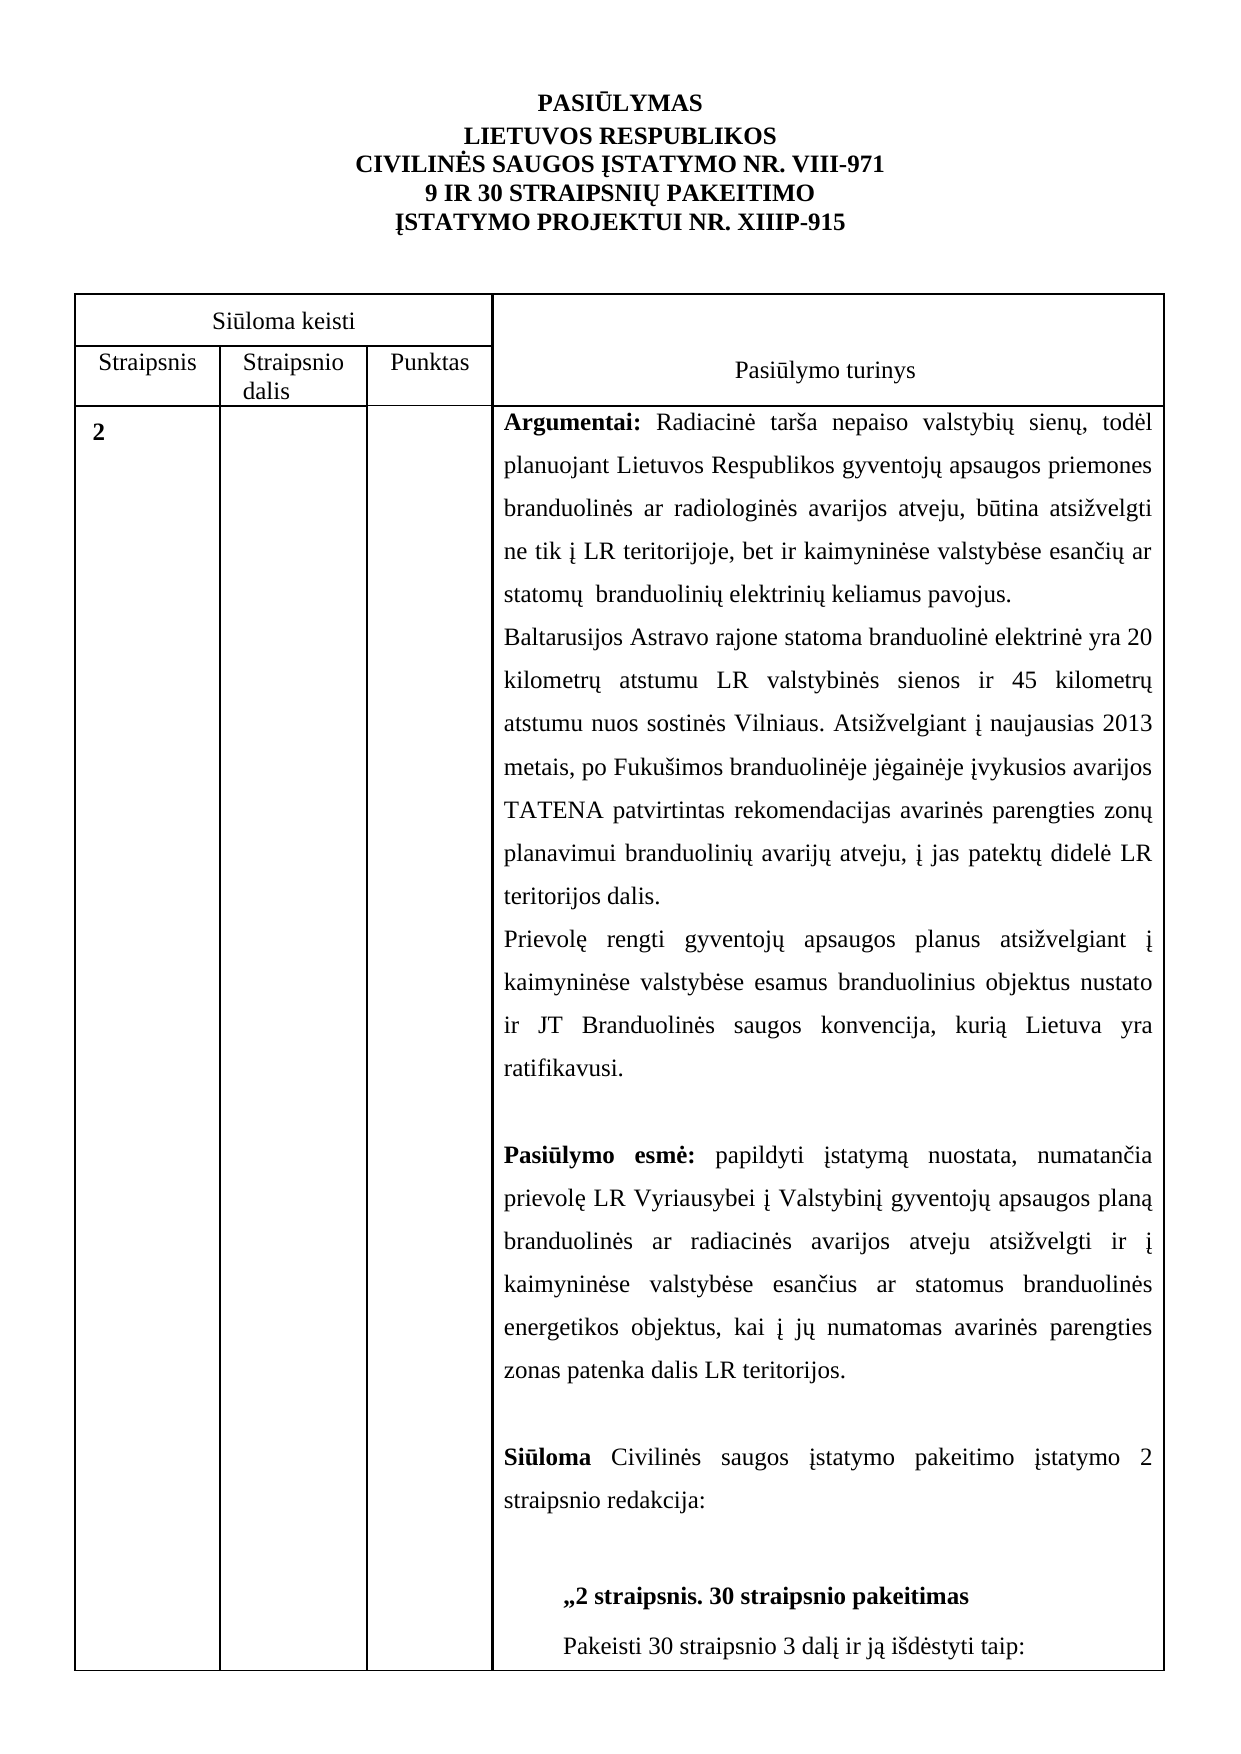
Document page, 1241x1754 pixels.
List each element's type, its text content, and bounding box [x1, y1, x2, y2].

text PASIŪLYMAS [75, 88, 1165, 117]
text 9 IR 30 STRAIPSNIŲ PAKEITIMO [75, 178, 1165, 207]
text LIETUVOS RESPUBLIKOS [75, 121, 1165, 149]
table_header Pasiūlymo turinys [494, 295, 1163, 404]
table_cell 2 [76, 407, 219, 1670]
table_cell Punktas [368, 347, 491, 404]
text CIVILINĖS SAUGOS ĮSTATYMO NR. VIII-971 [75, 149, 1165, 178]
table_cell Straipsnis [76, 347, 219, 404]
text ĮSTATYMO PROJEKTUI NR. XIIIP-915 [75, 207, 1165, 236]
table_header Siūloma keisti [76, 295, 491, 345]
table_cell [221, 407, 366, 1670]
table_cell Straipsnio dalis [221, 347, 366, 404]
table_cell Argumentai: Radiacinė tarša nepaiso valstybių sienų, todėl planuojant Lietuvos Respublikos gyventojų apsaugos priemones branduolinės ar radiologinės avarijos atveju, būtina atsižvelgti ne tik į LR teritorijoje, bet ir kaimyninėse valstybėse esančių ar statomų branduolinių elektrinių keliamus pavojus. Baltarusijos Astravo rajone statoma branduolinė elektrinė yra 20 kilometrų atstumu LR valstybinės sienos ir 45 kilometrų atstumu nuos sostinės Vilniaus. Atsižvelgiant į naujausias 2013 metais, po Fukušimos branduolinėje jėgainėje įvykusios avarijos TATENA patvirtintas rekomendacijas avarinės parengties zonų planavimui branduolinių avarijų atveju, į jas patektų didelė LR teritorijos dalis. Prievolę rengti gyventojų apsaugos planus atsižvelgiant į kaimyninėse valstybėse esamus branduolinius objektus nustato ir JT Branduolinės saugos konvencija, kurią Lietuva yra ratifikavusi. Pasiūlymo esmė: papildyti įstatymą nuostata, numatančia prievolę LR Vyriausybei į Valstybinį gyventojų apsaugos planą branduolinės ar radiacinės avarijos atveju atsižvelgti ir į kaimyninėse valstybėse esančius ar statomus branduolinės energetikos objektus, kai į jų numatomas avarinės parengties zonas patenka dalis LR teritorijos. Siūloma Civilinės saugos įstatymo pakeitimo įstatymo 2 straipsnio redakcija: „2 straipsnis. 30 straipsnio pakeitimas Pakeisti 30 straipsnio 3 dalį ir ją išdėstyti taip: [494, 407, 1163, 1670]
table_cell [368, 406, 491, 1670]
